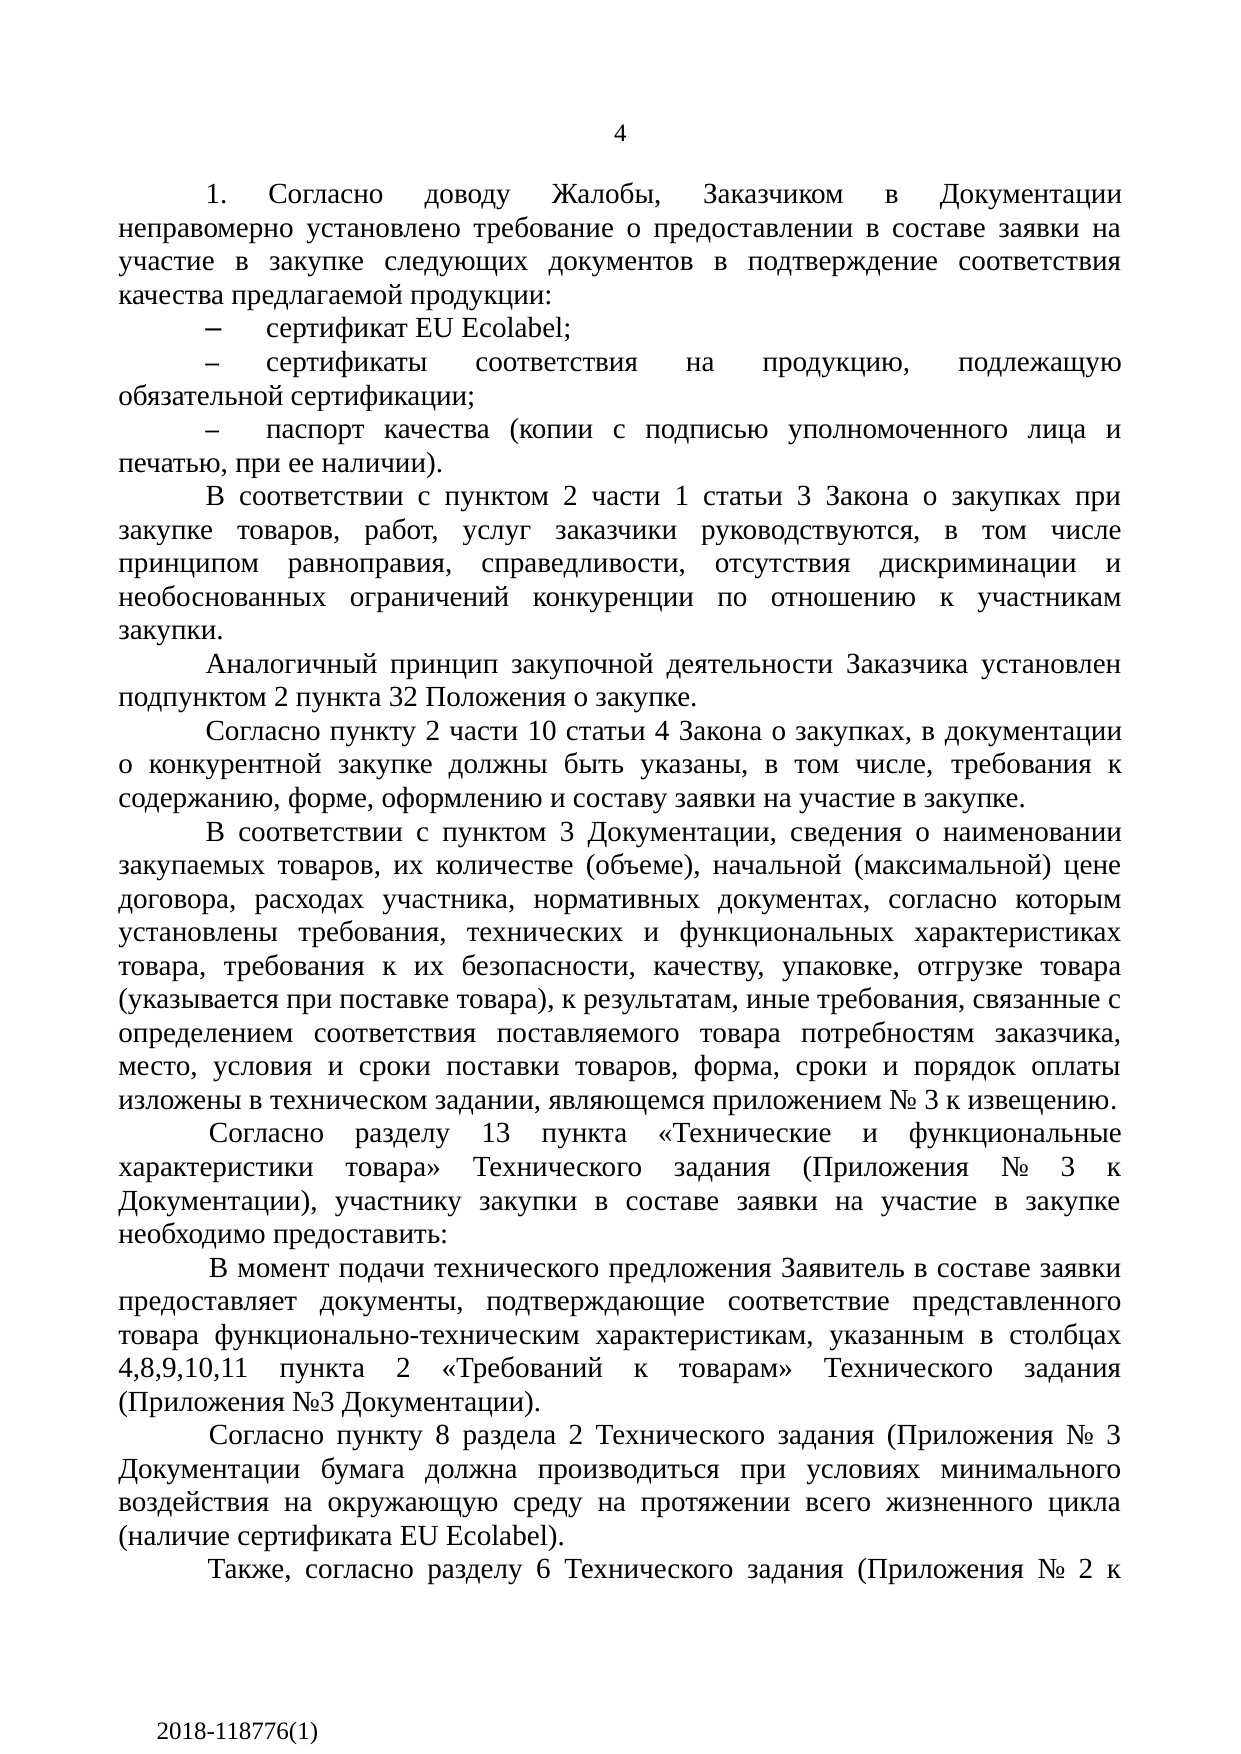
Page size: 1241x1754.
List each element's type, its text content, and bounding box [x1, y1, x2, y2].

text В соответствии с пунктом 2 части 1 статьи 3 Закона о закупках при закупке товаров, работ, услуг заказчики руководствуются, в том числе принципом равноправия, справедливости, отсутствия дискриминации и необоснованных ограничений конкуренции по отношению к участникам закупки. [118, 478, 1122, 646]
text Согласно пункту 2 части 10 статьи 4 Закона о закупках, в документации о конкурентной закупке должны быть указаны, в том числе, требования к содержанию, форме, оформлению и составу заявки на участие в закупке. [118, 713, 1122, 814]
text В момент подачи технического предложения Заявитель в составе заявки предоставляет документы, подтверждающие соответствие представленного товара функционально-техническим характеристикам, указанным в столбцах 4,8,9,10,11 пункта 2 «Требований к товарам» Технического задания (Приложения №3 Документации). [118, 1250, 1122, 1417]
text В соответствии с пунктом 3 Документации, сведения о наименовании закупаемых товаров, их количестве (объеме), начальной (максимальной) цене договора, расходах участника, нормативных документах, согласно которым установлены требования, технических и функциональных характеристиках товара, требования к их безопасности, качеству, упаковке, отгрузке товара (указывается при поставке товара), к результатам, иные требования, связанные с определением соответствия поставляемого товара потребностям заказчика, место, условия и сроки поставки товаров, форма, сроки и порядок оплаты изложены в техническом задании, являющемся приложением № 3 к извещению. [118, 814, 1122, 1116]
list паспорт качества (копии с подписью уполномоченного лица и печатью, при ее наличии). [118, 411, 1122, 478]
list Согласно доводу Жалобы, Заказчиком в Документации неправомерно установлено требование о предоставлении в составе заявки на участие в закупке следующих документов в подтверждение соответствия качества предлагаемой продукции: [118, 176, 1122, 311]
list сертификаты соответствия на продукцию, подлежащую обязательной сертификации; [118, 344, 1122, 411]
text Аналогичный принцип закупочной деятельности Заказчика установлен подпунктом 2 пункта 32 Положения о закупке. [118, 646, 1122, 713]
text Согласно пункту 8 раздела 2 Технического задания (Приложения № 3 Документации бумага должна производиться при условиях минимального воздействия на окружающую среду на протяжении всего жизненного цикла (наличие сертификата EU Ecolabel). [118, 1417, 1122, 1552]
text Также, согласно разделу 6 Технического задания (Приложения № 2 к [118, 1552, 1122, 1585]
list сертификат EU Ecolabel; [118, 311, 1122, 344]
text Согласно разделу 13 пункта «Технические и функциональные характеристики товара» Технического задания (Приложения № 3 к Документации), участнику закупки в составе заявки на участие в закупке необходимо предоставить: [118, 1116, 1122, 1250]
